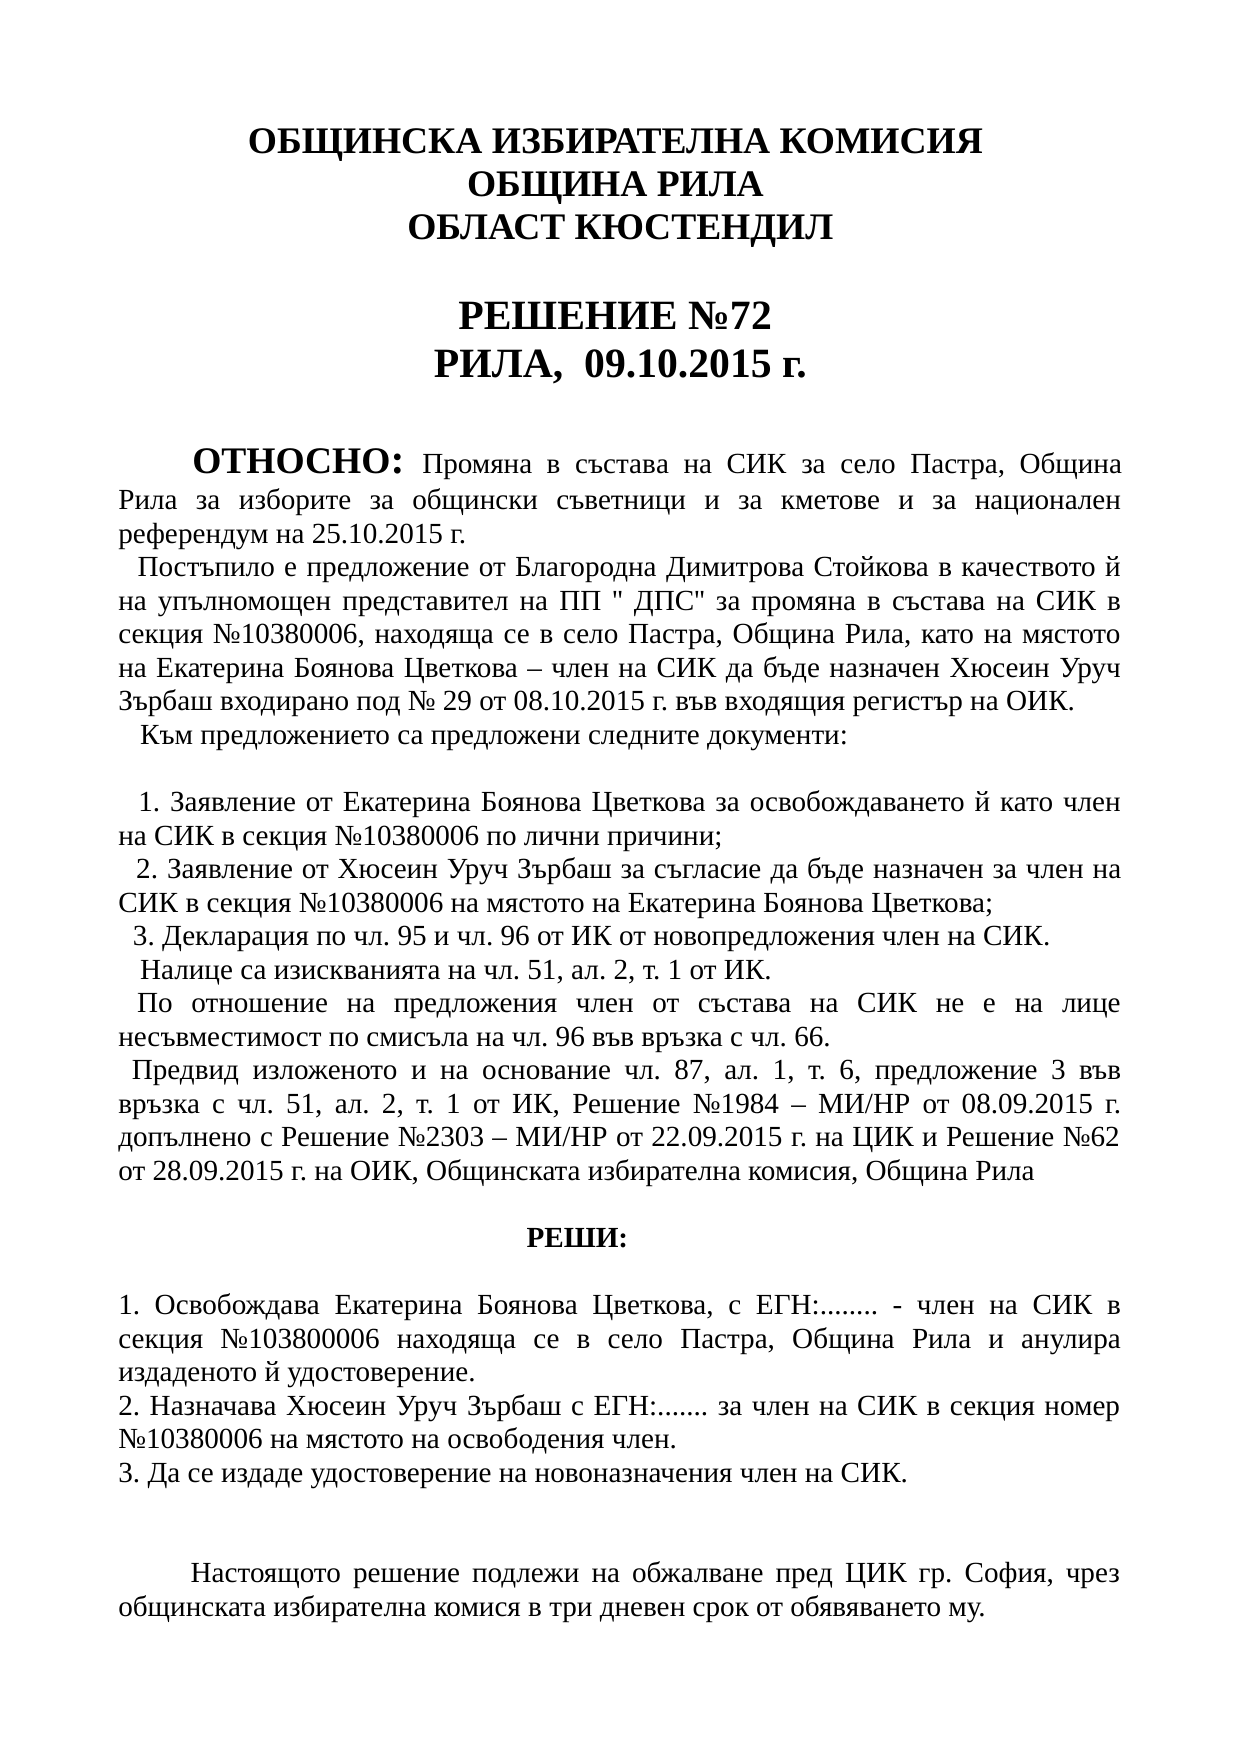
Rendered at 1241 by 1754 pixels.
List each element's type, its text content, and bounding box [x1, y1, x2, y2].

text 1. Освобождава Екатерина Боянова Цветкова, с ЕГН:........ - член на СИК в секция №103800006 находяща се в село Пастра, Община Рила и анулира издаденото й удостоверение. [118, 1287, 1122, 1388]
text РИЛА, 09.10.2015 г. [118, 338, 1122, 386]
text 3. Да се издаде удостоверение на новоназначения член на СИК. [118, 1455, 1122, 1488]
text ОТНОСНО: Промяна в съставa на СИК за село Пастра, Община Рила за изборите за общински съветници и за кметове и за национален референдум на 25.10.2015 г. [118, 434, 1122, 549]
text Към предложението са предложени следните документи: [118, 717, 1122, 751]
text По отношение на предложения член от състава на СИК не е на лице несъвместимост по смисъла на чл. 96 във връзка с чл. 66. [118, 985, 1122, 1052]
text Налице са изискванията на чл. 51, ал. 2, т. 1 от ИК. [118, 952, 1122, 985]
text 3. Декларация по чл. 95 и чл. 96 от ИК от новопредложения член на СИК. [118, 918, 1122, 952]
text ОБЩИНСКА ИЗБИРАТЕЛНА КОМИСИЯ [118, 118, 1122, 161]
text РЕШЕНИЕ №72 [118, 291, 1122, 338]
text 2. Заявление от Хюсеин Уруч Зърбаш за съгласие да бъде назначен за член на СИК в секция №10380006 на мястото на Екатерина Боянова Цветкова; [118, 851, 1122, 918]
text Предвид изложеното и на основание чл. 87, ал. 1, т. 6, предложение 3 във връзка с чл. 51, ал. 2, т. 1 от ИК, Решение №1984 – МИ/НР от 08.09.2015 г. допълнено с Решение №2303 – МИ/НР от 22.09.2015 г. на ЦИК и Решение №62 от 28.09.2015 г. на ОИК, Общинската избирателна комисия, Община Рила [118, 1052, 1122, 1187]
text ОБЛАСТ КЮСТЕНДИЛ [118, 204, 1122, 247]
text Настоящото решение подлежи на обжалване пред ЦИК гр. София, чрез общинската избирателна комися в три дневен срок от обявяването му. [118, 1556, 1122, 1623]
text ОБЩИНА РИЛА [118, 161, 1122, 204]
text РЕШИ: [118, 1220, 1122, 1254]
text Постъпило е предложение от Благородна Димитрова Стойкова в качеството й на упълномощен представител на ПП '' ДПС'' за промяна в състава на СИК в секция №10380006, находяща се в село Пастра, Община Рила, като на мястото на Екатерина Боянова Цветкова – член на СИК да бъде назначен Хюсеин Уруч Зърбаш входирано под № 29 от 08.10.2015 г. във входящия регистър на ОИК. [118, 549, 1122, 717]
text 1. Заявление от Екатерина Боянова Цветкова за освобождаването й като член на СИК в секция №10380006 по лични причини; [118, 784, 1122, 851]
text 2. Назначава Хюсеин Уруч Зърбаш с ЕГН:....... за член на СИК в секция номер №10380006 на мястото на освободения член. [118, 1388, 1122, 1455]
